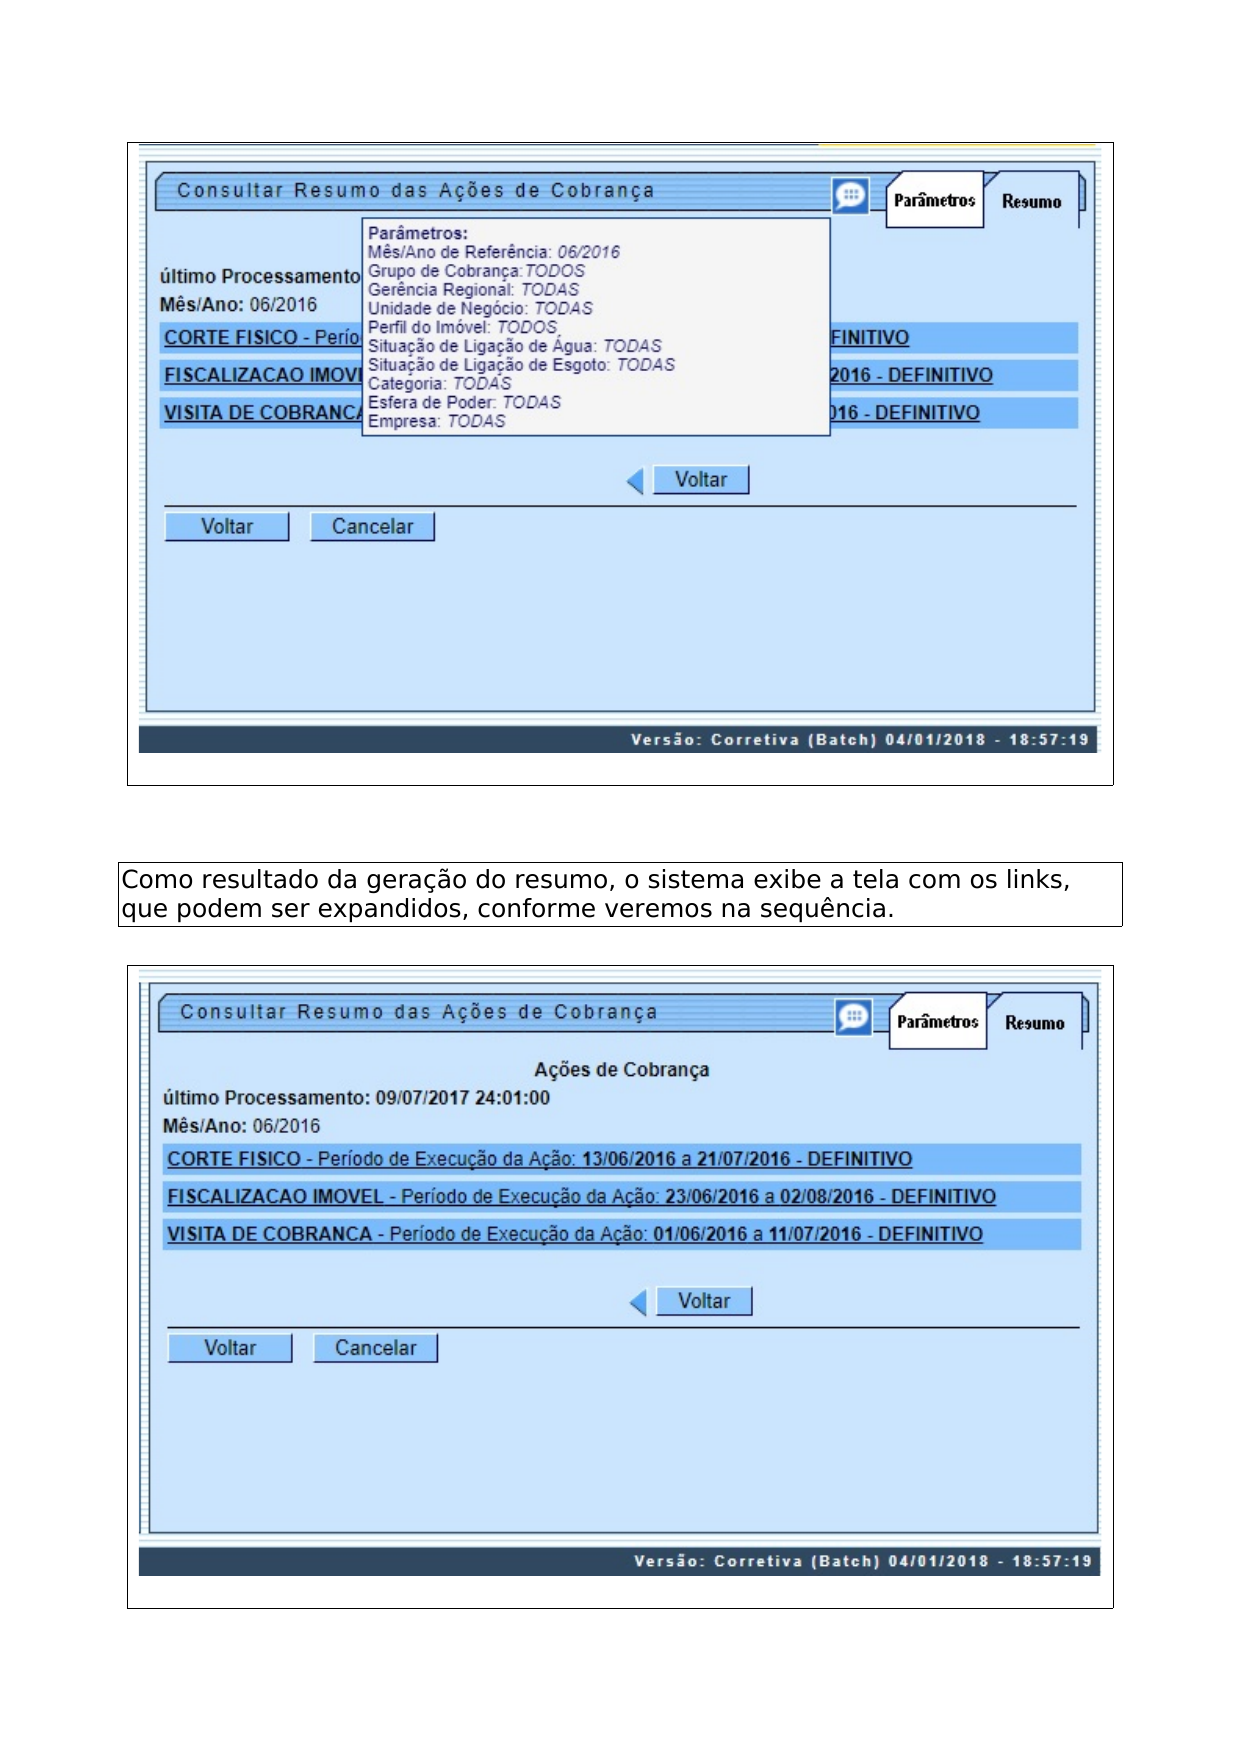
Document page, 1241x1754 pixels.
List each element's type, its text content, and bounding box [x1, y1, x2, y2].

table_header [128, 143, 1113, 785]
table_header [128, 966, 1113, 1608]
picture [138, 144, 1102, 753]
picture [138, 967, 1102, 1576]
table_header Como resultado da geração do resumo, o sistema exibe a tela com os links, que podem ser expandidos, conforme veremos na sequência. [119, 863, 1122, 926]
